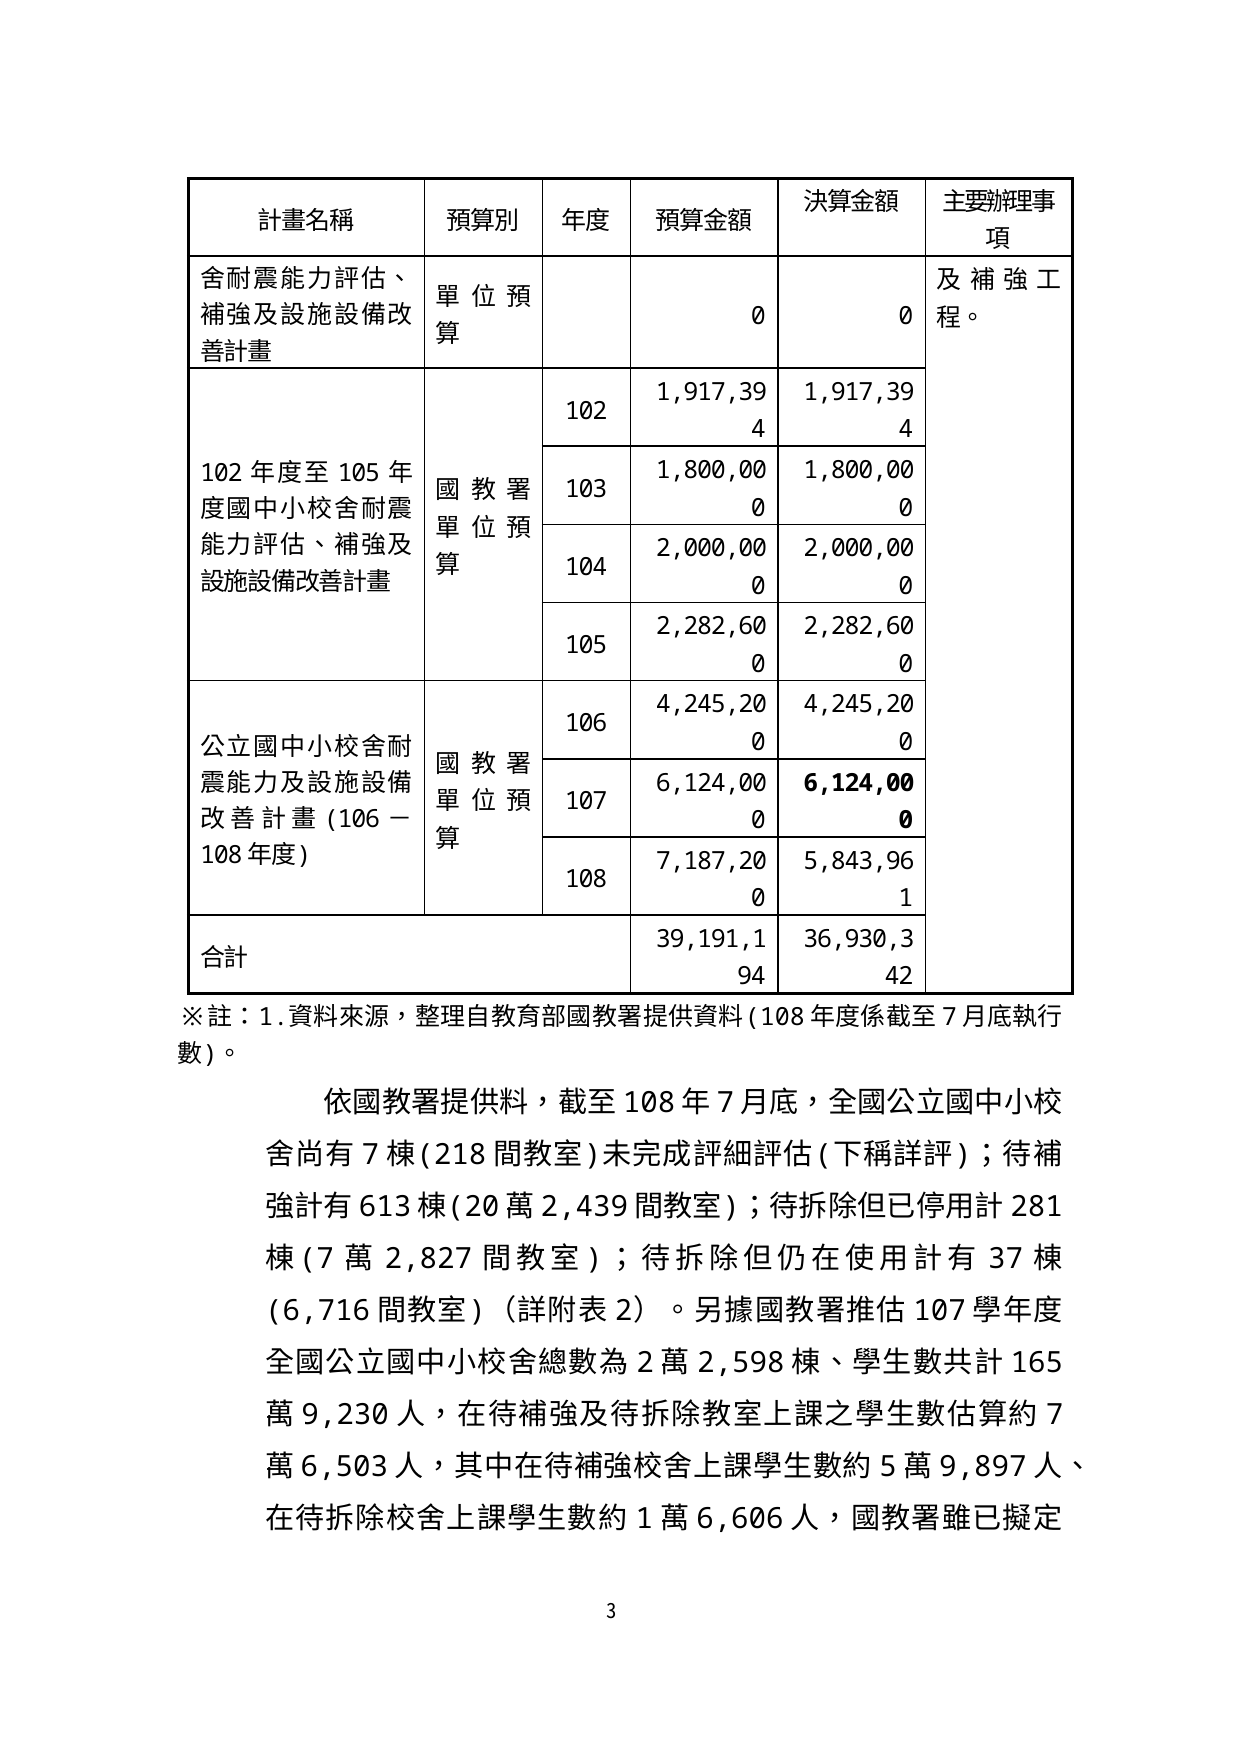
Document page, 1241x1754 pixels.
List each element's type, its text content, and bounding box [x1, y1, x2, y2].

table_header 年度 [543, 180, 630, 255]
table_header 預算別 [425, 180, 542, 255]
table_cell 1,917,394 [779, 369, 925, 445]
table_cell 舍耐震能力評估、補強及設施設備改善計畫 [190, 257, 424, 367]
table_cell 國教署單位預算 [425, 681, 542, 914]
table_cell 106 [543, 681, 630, 758]
table_header 計畫名稱 [190, 180, 424, 255]
table_cell [543, 257, 630, 367]
table_cell 39,191,194 [631, 916, 777, 992]
table_cell 5,843,961 [779, 838, 925, 914]
table_cell 及補強工程。 [926, 257, 1071, 992]
table_cell 103 [543, 447, 630, 523]
table_cell 6,124,000 [779, 760, 925, 836]
table_cell 0 [631, 257, 777, 367]
table_cell 1,917,394 [631, 369, 777, 445]
table_cell 2,282,600 [631, 603, 777, 680]
table_header 預算金額 [631, 180, 777, 255]
table_cell 2,000,000 [779, 525, 925, 602]
table_cell 0 [779, 257, 925, 367]
table_cell 4,245,200 [631, 681, 777, 758]
table_cell 單位預算 [425, 257, 542, 367]
table_cell 國教署單位預算 [425, 369, 542, 680]
table_cell 合計 [190, 916, 630, 992]
table_cell 36,930,342 [779, 916, 925, 992]
table_cell 105 [543, 603, 630, 680]
text 依國教署提供料，截至108年7月底，全國公立國中小校舍尚有7棟(218間教室)未完成評細評估(下稱詳評)；待補強計有613棟(20萬2,439間教室)；待拆除但已停用計281棟(7萬2,827間教室)；待拆除但仍在使用計有37棟(6,716間教室)（詳附表2）。另據國教署推估107學年度全國公立國中小校舍總數為2萬2,598棟、學生數共計165萬9,230人，在待補強及待拆除教室上課之學生數估算約7萬6,503人，其中在待補強校舍上課學生數約5萬9,897人、在待拆除校舍上課學生數約1萬6,606人，國教署雖已擬定校舍未完成補強或拆除前之因應作為，惟仍有7萬餘名學童係於安全堪慮之校舍環境中上課。 [265, 1070, 1063, 1539]
table_cell 102年度至105年度國中小校舍耐震能力評估、補強及設施設備改善計畫 [190, 369, 424, 680]
table_cell 1,800,000 [779, 447, 925, 523]
table_cell 4,245,200 [779, 681, 925, 758]
text ※註：1.資料來源，整理自教育部國教署提供資料(108年度係截至7月底執行數)。 [177, 995, 1063, 1070]
table_cell 107 [543, 760, 630, 836]
table_cell 公立國中小校舍耐震能力及設施設備改善計畫(106－108年度) [190, 681, 424, 914]
table_cell 2,282,600 [779, 603, 925, 680]
table_header 主要辦理事項 [926, 180, 1071, 255]
table_cell 108 [543, 838, 630, 914]
table_cell 104 [543, 525, 630, 602]
table_header 決算金額 [779, 180, 925, 255]
table_cell 6,124,000 [631, 760, 777, 836]
table_cell 1,800,000 [631, 447, 777, 523]
table_cell 7,187,200 [631, 838, 777, 914]
table_cell 2,000,000 [631, 525, 777, 602]
table_cell 102 [543, 369, 630, 445]
